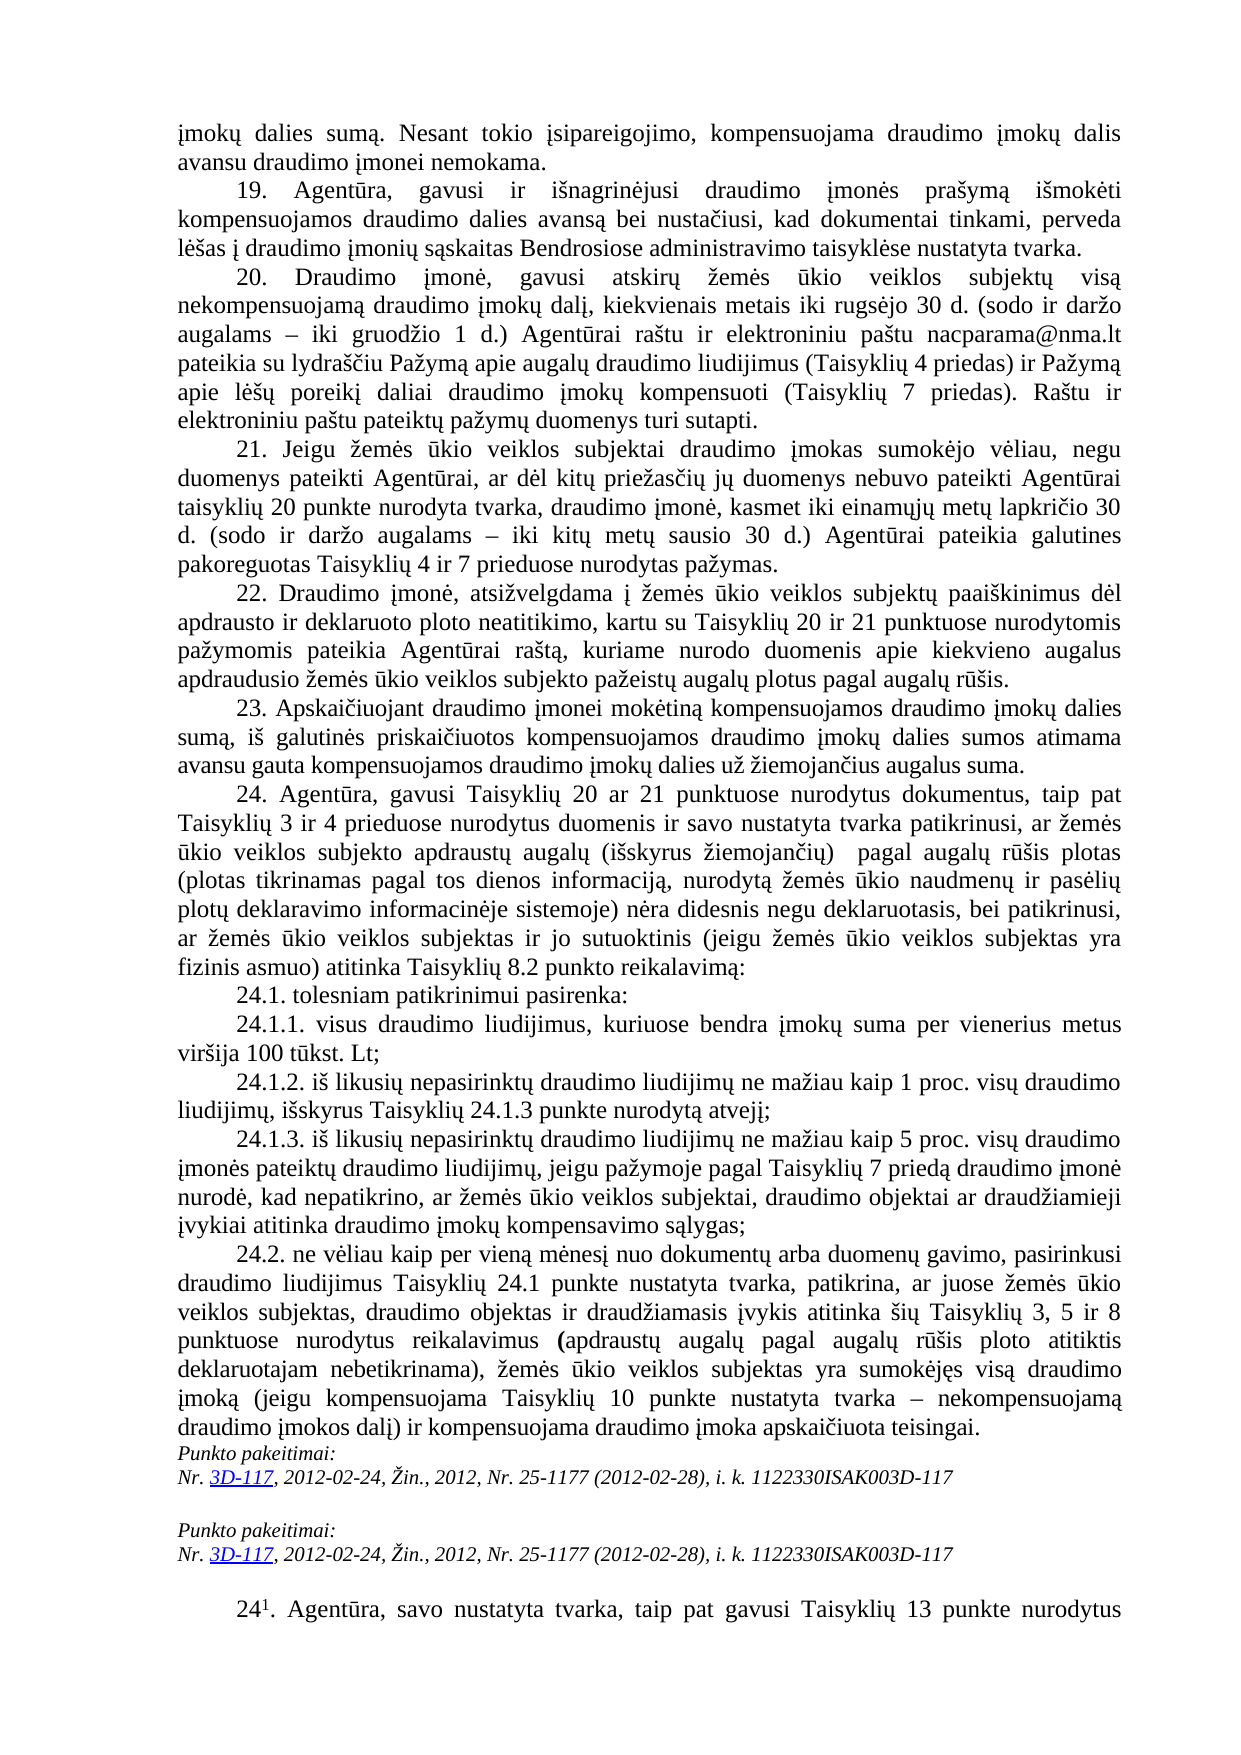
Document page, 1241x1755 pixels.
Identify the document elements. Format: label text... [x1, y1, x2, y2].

text 24.1.2. iš likusių nepasirinktų draudimo liudijimų ne mažiau kaip 1 proc. visų draudimo liudijimų, išskyrus Taisyklių 24.1.3 punkte nurodytą atvejį; [177, 1067, 1122, 1124]
text 24.1. tolesniam patikrinimui pasirenka: [177, 981, 1122, 1009]
text įmokų dalies sumą. Nesant tokio įsipareigojimo, kompensuojama draudimo įmokų dalis avansu draudimo įmonei nemokama. [177, 118, 1122, 176]
text 24.2. ne vėliau kaip per vieną mėnesį nuo dokumentų arba duomenų gavimo, pasirinkusi draudimo liudijimus Taisyklių 24.1 punkte nustatyta tvarka, patikrina, ar juose žemės ūkio veiklos subjektas, draudimo objektas ir draudžiamasis įvykis atitinka šių Taisyklių 3, 5 ir 8 punktuose nurodytus reikalavimus (apdraustų augalų pagal augalų rūšis ploto atitiktis deklaruotajam nebetikrinama), žemės ūkio veiklos subjektas yra sumokėjęs visą draudimo įmoką (jeigu kompensuojama Taisyklių 10 punkte nustatyta tvarka – nekompensuojamą draudimo įmokos dalį) ir kompensuojama draudimo įmoka apskaičiuota teisingai. [177, 1239, 1122, 1441]
text 24. Agentūra, gavusi Taisyklių 20 ar 21 punktuose nurodytus dokumentus, taip pat Taisyklių 3 ir 4 prieduose nurodytus duomenis ir savo nustatyta tvarka patikrinusi, ar žemės ūkio veiklos subjekto apdraustų augalų (išskyrus žiemojančių) pagal augalų rūšis plotas (plotas tikrinamas pagal tos dienos informaciją, nurodytą žemės ūkio naudmenų ir pasėlių plotų deklaravimo informacinėje sistemoje) nėra didesnis negu deklaruotasis, bei patikrinusi, ar žemės ūkio veiklos subjektas ir jo sutuoktinis (jeigu žemės ūkio veiklos subjektas yra fizinis asmuo) atitinka Taisyklių 8.2 punkto reikalavimą: [177, 779, 1122, 981]
text Nr. 3D-117, 2012-02-24, Žin., 2012, Nr. 25-1177 (2012-02-28), i. k. 1122330ISAK003D-117 [177, 1465, 1122, 1489]
text 22. Draudimo įmonė, atsižvelgdama į žemės ūkio veiklos subjektų paaiškinimus dėl apdrausto ir deklaruoto ploto neatitikimo, kartu su Taisyklių 20 ir 21 punktuose nurodytomis pažymomis pateikia Agentūrai raštą, kuriame nurodo duomenis apie kiekvieno augalus apdraudusio žemės ūkio veiklos subjekto pažeistų augalų plotus pagal augalų rūšis. [177, 578, 1122, 693]
text 19. Agentūra, gavusi ir išnagrinėjusi draudimo įmonės prašymą išmokėti kompensuojamos draudimo dalies avansą bei nustačiusi, kad dokumentai tinkami, perveda lėšas į draudimo įmonių sąskaitas Bendrosiose administravimo taisyklėse nustatyta tvarka. [177, 176, 1122, 262]
text 24.1.1. visus draudimo liudijimus, kuriuose bendra įmokų suma per vienerius metus viršija 100 tūkst. Lt; [177, 1009, 1122, 1067]
text Punkto pakeitimai: [177, 1517, 1122, 1542]
text Nr. 3D-117, 2012-02-24, Žin., 2012, Nr. 25-1177 (2012-02-28), i. k. 1122330ISAK003D-117 [177, 1542, 1122, 1566]
text 20. Draudimo įmonė, gavusi atskirų žemės ūkio veiklos subjektų visą nekompensuojamą draudimo įmokų dalį, kiekvienais metais iki rugsėjo 30 d. (sodo ir daržo augalams – iki gruodžio 1 d.) Agentūrai raštu ir elektroniniu paštu nacparama@nma.lt pateikia su lydraščiu Pažymą apie augalų draudimo liudijimus (Taisyklių 4 priedas) ir Pažymą apie lėšų poreikį daliai draudimo įmokų kompensuoti (Taisyklių 7 priedas). Raštu ir elektroniniu paštu pateiktų pažymų duomenys turi sutapti. [177, 262, 1122, 434]
text 23. Apskaičiuojant draudimo įmonei mokėtiną kompensuojamos draudimo įmokų dalies sumą, iš galutinės priskaičiuotos kompensuojamos draudimo įmokų dalies sumos atimama avansu gauta kompensuojamos draudimo įmokų dalies už žiemojančius augalus suma. [177, 693, 1122, 779]
text 241. Agentūra, savo nustatyta tvarka, taip pat gavusi Taisyklių 13 punkte nurodytus [177, 1594, 1122, 1623]
text 21. Jeigu žemės ūkio veiklos subjektai draudimo įmokas sumokėjo vėliau, negu duomenys pateikti Agentūrai, ar dėl kitų priežasčių jų duomenys nebuvo pateikti Agentūrai taisyklių 20 punkte nurodyta tvarka, draudimo įmonė, kasmet iki einamųjų metų lapkričio 30 d. (sodo ir daržo augalams – iki kitų metų sausio 30 d.) Agentūrai pateikia galutines pakoreguotas Taisyklių 4 ir 7 prieduose nurodytas pažymas. [177, 434, 1122, 578]
text 24.1.3. iš likusių nepasirinktų draudimo liudijimų ne mažiau kaip 5 proc. visų draudimo įmonės pateiktų draudimo liudijimų, jeigu pažymoje pagal Taisyklių 7 priedą draudimo įmonė nurodė, kad nepatikrino, ar žemės ūkio veiklos subjektai, draudimo objektai ar draudžiamieji įvykiai atitinka draudimo įmokų kompensavimo sąlygas; [177, 1124, 1122, 1239]
text Punkto pakeitimai: [177, 1441, 1122, 1465]
